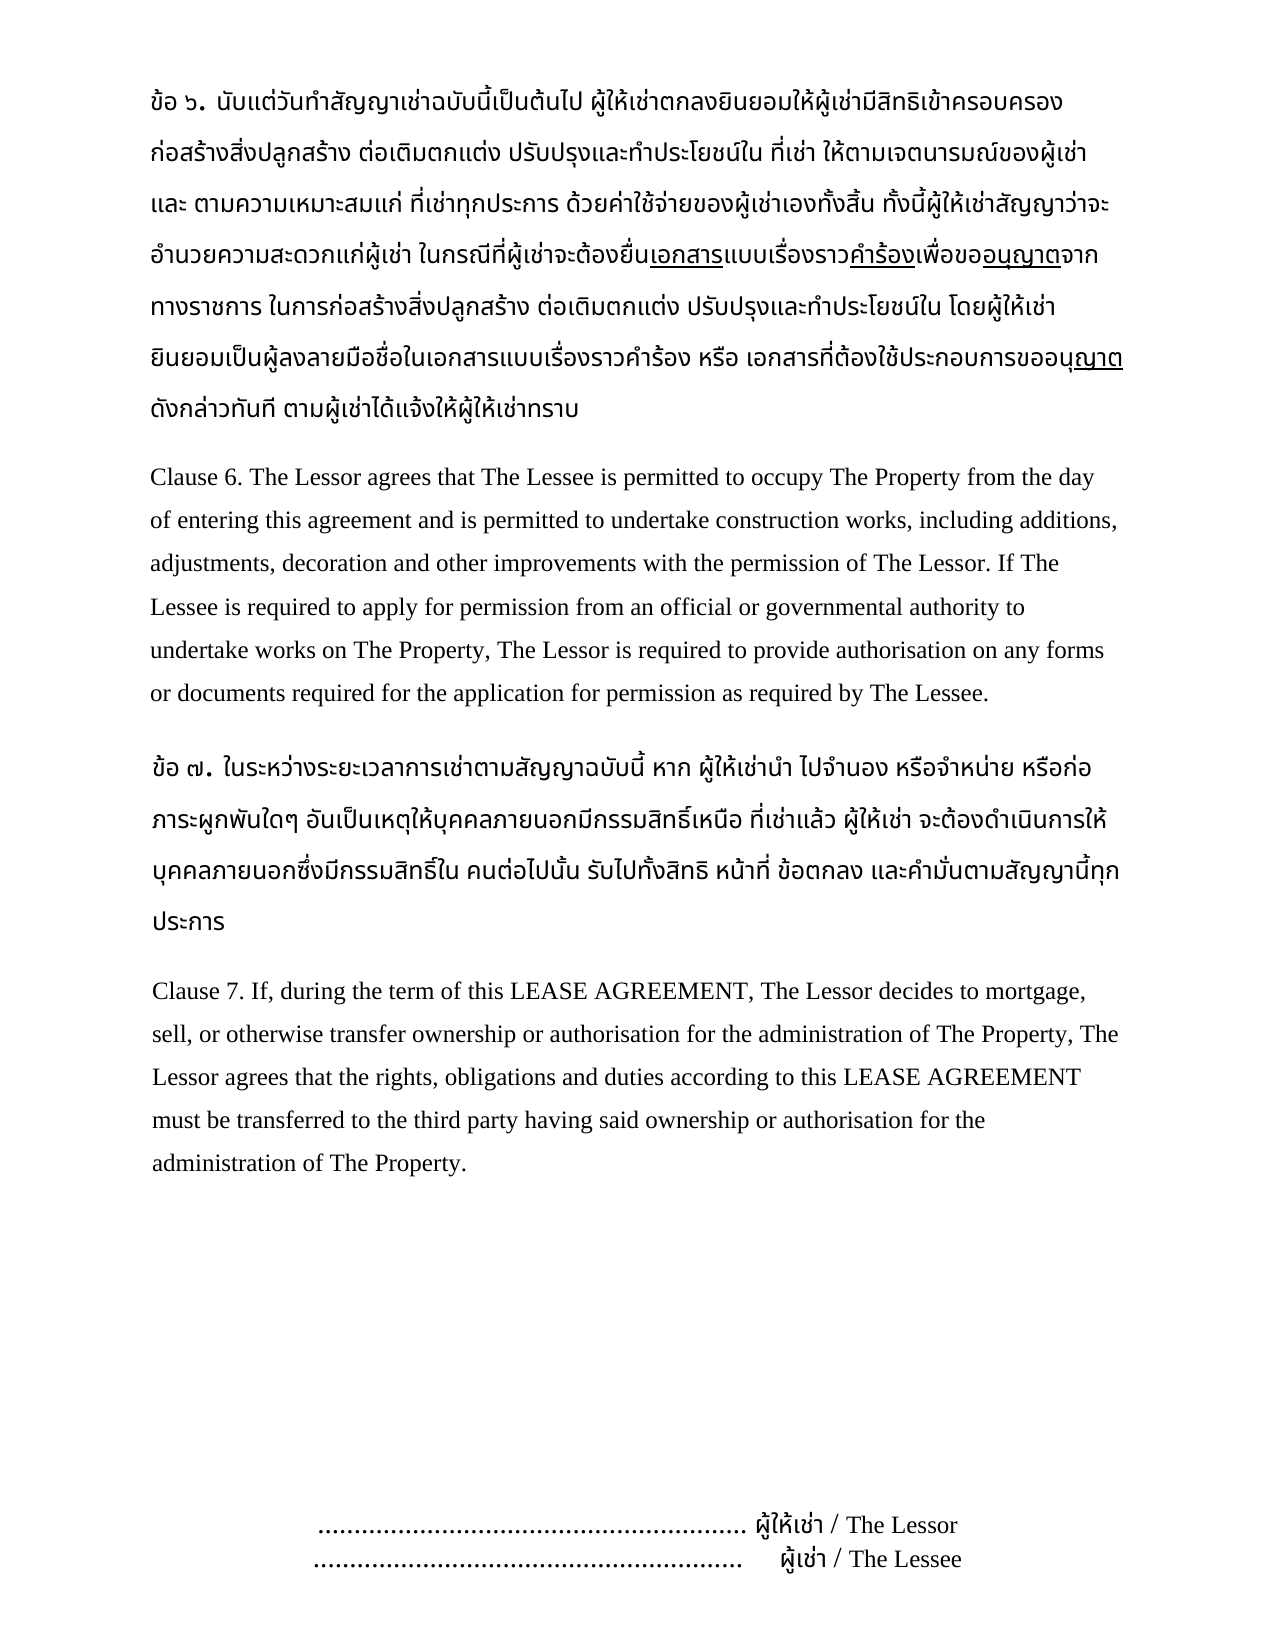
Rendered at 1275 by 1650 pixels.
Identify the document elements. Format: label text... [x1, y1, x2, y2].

text ข้อ ๖. นับแต่วันทำสัญญาเช่าฉบับนี้เป็นต้นไป ผู้ให้เช่าตกลงยินยอมให้ผู้เช่ามีสิทธิเข้าครอบครอง ก่อสร้างสิ่งปลูกสร้าง ต่อเติมตกแต่ง ปรับปรุงและทำประโยชน์ใน ที่เช่า ให้ตามเจตนารมณ์ของผู้เช่า และ ตามความเหมาะสมแก่ ที่เช่าทุกประการ ด้วยค่าใช้จ่ายของผู้เช่าเองทั้งสิ้น ทั้งนี้ผู้ให้เช่าสัญญาว่าจะอำนวยความสะดวกแก่ผู้เช่า ในกรณีที่ผู้เช่าจะต้องยื่นเอกสารแบบเรื่องราวคำร้องเพื่อขออนุญาตจากทางราชการ ในการก่อสร้างสิ่งปลูกสร้าง ต่อเติมตกแต่ง ปรับปรุงและทำประโยชน์ใน โดยผู้ให้เช่ายินยอมเป็นผู้ลงลายมือชื่อในเอกสารแบบเรื่องราวคำร้อง หรือ เอกสารที่ต้องใช้ประกอบการขออนุญาตดังกล่าวทันที ตามผู้เช่าได้แจ้งให้ผู้ให้เช่าทราบ [150, 75, 1125, 424]
text Clause 6. The Lessor agrees that The Lessee is permitted to occupy The Property from the day of entering this agreement and is permitted to undertake construction works, including additions, adjustments, decoration and other improvements with the permission of The Lessor. If The Lessee is required to apply for permission from an official or governmental authority to undertake works on The Property, The Lessor is required to provide authorisation on any forms or documents required for the application for permission as required by The Lessee. [150, 462, 1122, 707]
text ข้อ ๗. ในระหว่างระยะเวลาการเช่าตามสัญญาฉบับนี้ หาก ผู้ให้เช่านำ ไปจำนอง หรือจำหน่าย หรือก่อภาระผูกพันใดๆ อันเป็นเหตุให้บุคคลภายนอกมีกรรมสิทธิ์เหนือ ที่เช่าแล้ว ผู้ให้เช่า จะต้องดำเนินการให้บุคคลภายนอกซึ่งมีกรรมสิทธิ์ใน คนต่อไปนั้น รับไปทั้งสิทธิ หน้าที่ ข้อตกลง และคำมั่นตามสัญญานี้ทุกประการ [152, 742, 1125, 938]
text Clause 7. If, during the term of this LEASE AGREEMENT, The Lessor decides to mortgage, sell, or otherwise transfer ownership or authorisation for the administration of The Property, The Lessor agrees that the rights, obligations and duties according to this LEASE AGREEMENT must be transferred to the third party having said ownership or authorisation for the administration of The Property. [152, 976, 1125, 1177]
